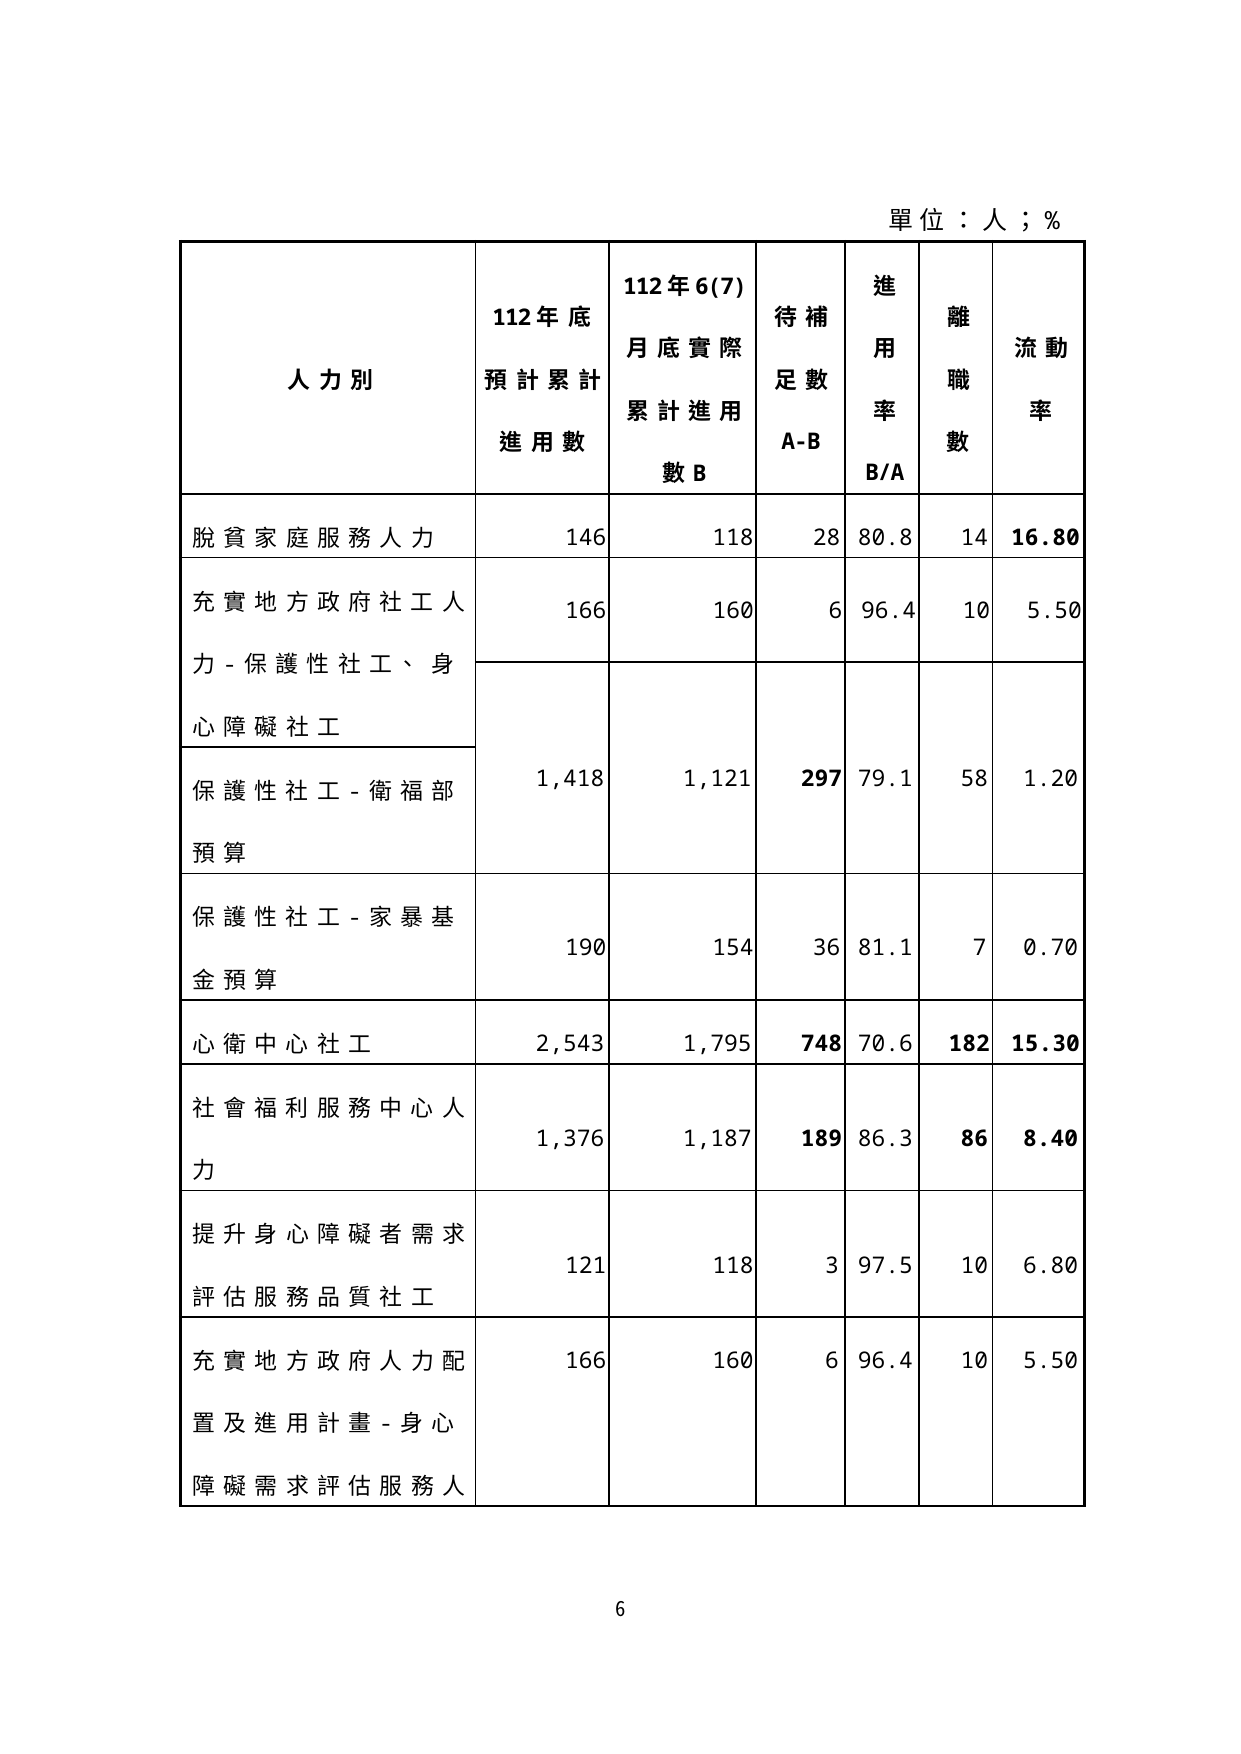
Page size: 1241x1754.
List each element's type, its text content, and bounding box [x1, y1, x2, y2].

table_cell 1,418 [476, 663, 608, 872]
table_cell 1,795 [610, 1001, 755, 1063]
table_cell 160 [610, 558, 755, 661]
table_cell 189 [757, 1065, 844, 1190]
table_header 離職數 [920, 243, 992, 493]
table_cell 5.50 [993, 1318, 1083, 1505]
table_cell 10 [920, 1318, 992, 1505]
table_header 人力別 [182, 243, 475, 493]
table_cell 7 [920, 874, 992, 999]
table_cell 0.70 [993, 874, 1083, 999]
table_cell 96.4 [846, 558, 918, 661]
table_cell 脫貧家庭服務人力 [182, 495, 475, 557]
table_cell 6.80 [993, 1191, 1083, 1316]
table_cell 748 [757, 1001, 844, 1063]
table_cell 118 [610, 495, 755, 557]
table_cell 166 [476, 558, 608, 661]
table_cell 58 [920, 663, 992, 872]
table_cell 15.30 [993, 1001, 1083, 1063]
table_cell 79.1 [846, 663, 918, 872]
table_header 112年底預計累計進用數 [476, 243, 608, 493]
table_cell 1.20 [993, 663, 1083, 872]
table_cell 3 [757, 1191, 844, 1316]
table_cell 保護性社工-家暴基金預算 [182, 874, 475, 999]
table_cell 5.50 [993, 558, 1083, 661]
table_cell 118 [610, 1191, 755, 1316]
table_cell 6 [757, 558, 844, 661]
table_cell 14 [920, 495, 992, 557]
table_cell 1,376 [476, 1065, 608, 1190]
table_header 待補足數A-B [757, 243, 844, 493]
table_cell 80.8 [846, 495, 918, 557]
table_cell 190 [476, 874, 608, 999]
table_cell 10 [920, 1191, 992, 1316]
table_cell 1,121 [610, 663, 755, 872]
table_header 進用率B/A [846, 243, 918, 493]
table_cell 81.1 [846, 874, 918, 999]
table_cell 1,187 [610, 1065, 755, 1190]
table_cell 160 [610, 1318, 755, 1505]
text 單位：人；% [177, 177, 1063, 240]
table_cell 提升身心障礙者需求評估服務品質社工 [182, 1191, 475, 1316]
table_cell 96.4 [846, 1318, 918, 1505]
table_cell 121 [476, 1191, 608, 1316]
table_cell 182 [920, 1001, 992, 1063]
table_cell 297 [757, 663, 844, 872]
table_cell 166 [476, 1318, 608, 1505]
table_header 流動率 [993, 243, 1083, 493]
table_cell 36 [757, 874, 844, 999]
table_cell 8.40 [993, 1065, 1083, 1190]
table_cell 2,543 [476, 1001, 608, 1063]
table_cell 6 [757, 1318, 844, 1505]
table_cell 10 [920, 558, 992, 661]
table_header 112年6(7)月底實際累計進用數B [610, 243, 755, 493]
table_cell 社會福利服務中心人力 [182, 1065, 475, 1190]
table_cell 16.80 [993, 495, 1083, 557]
table_cell 心衛中心社工 [182, 1001, 475, 1063]
table_cell 充實地方政府社工人力-保護性社工、身心障礙社工 [182, 558, 475, 746]
table_cell 97.5 [846, 1191, 918, 1316]
table_cell 70.6 [846, 1001, 918, 1063]
table_cell 保護性社工-衛福部預算 [182, 748, 475, 872]
table_cell 86.3 [846, 1065, 918, 1190]
table_cell 154 [610, 874, 755, 999]
table_cell 28 [757, 495, 844, 557]
table_cell 充實地方政府人力配置及進用計畫-身心障礙需求評估服務人 [182, 1318, 475, 1505]
table_cell 86 [920, 1065, 992, 1190]
table_cell 146 [476, 495, 608, 557]
